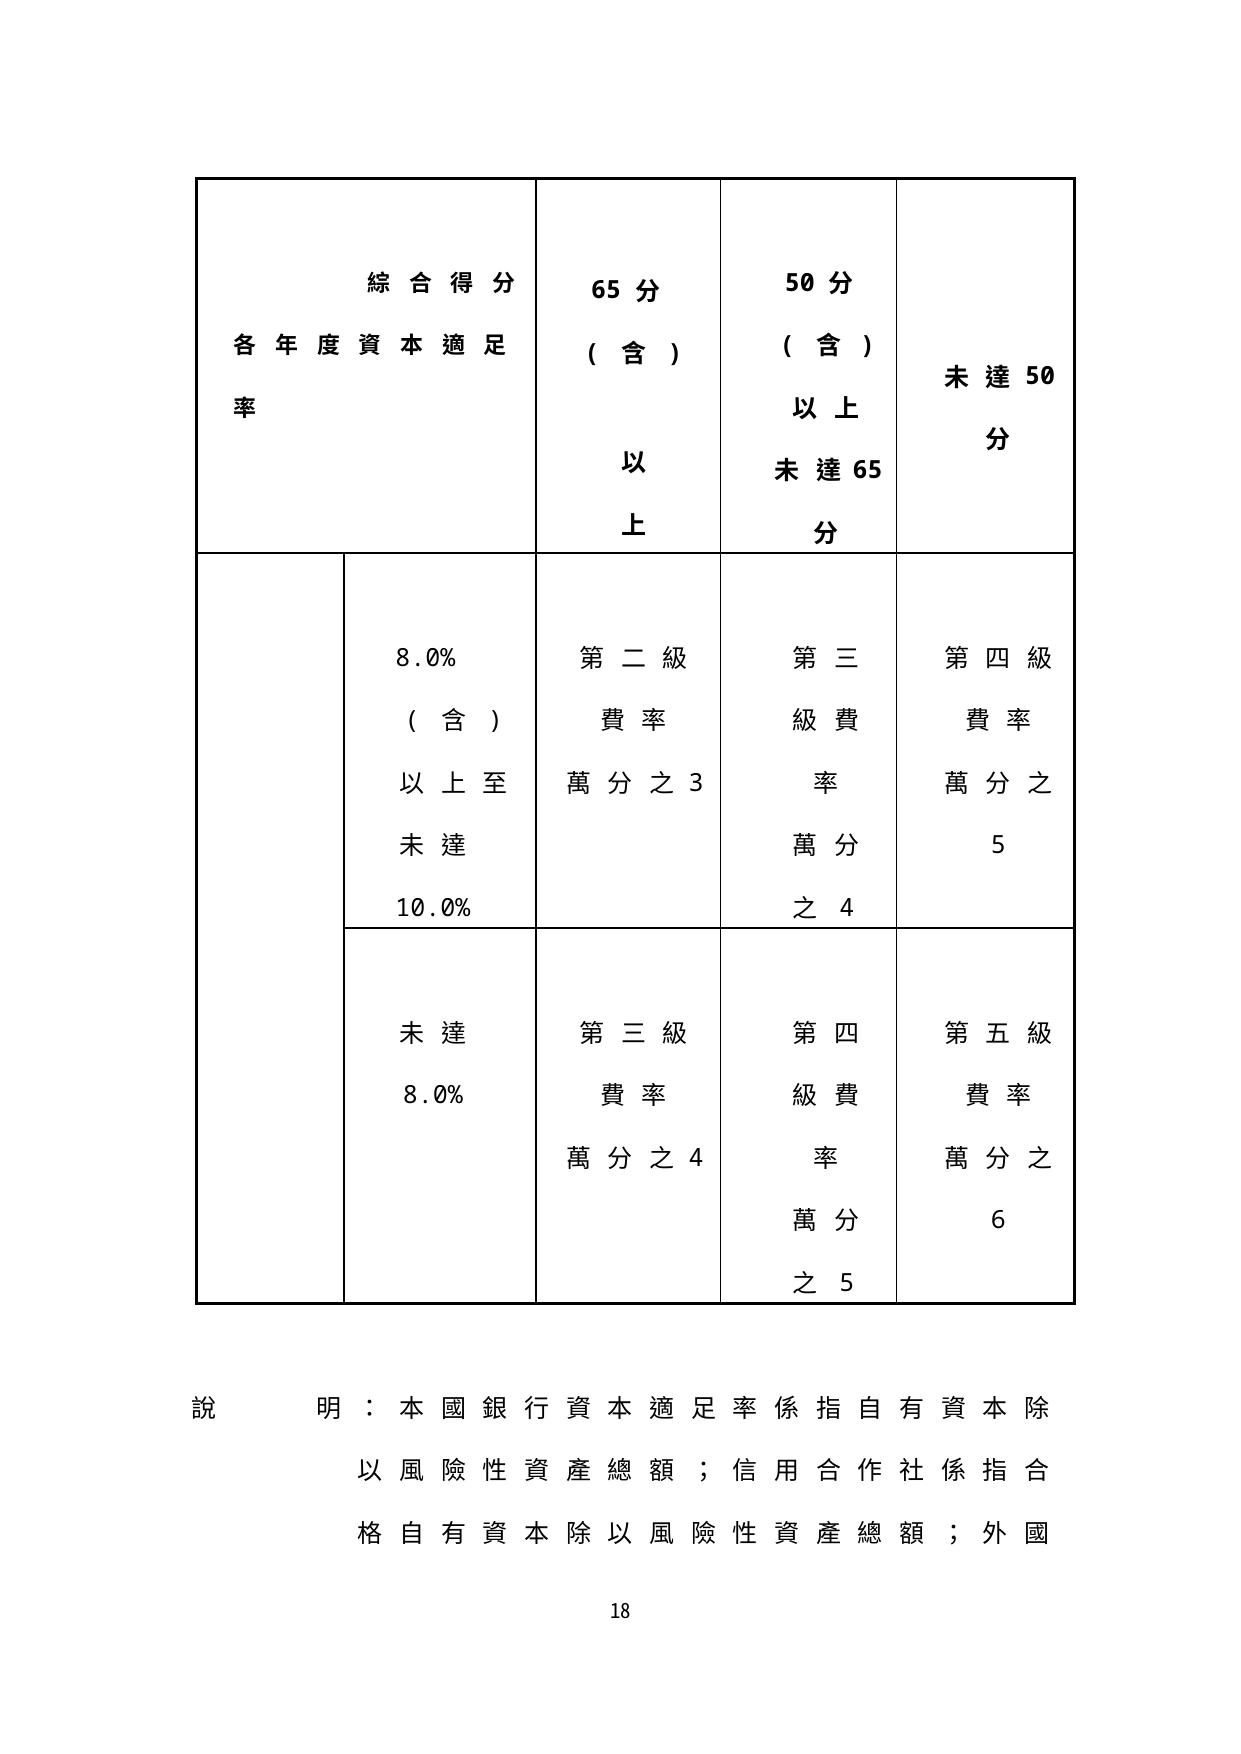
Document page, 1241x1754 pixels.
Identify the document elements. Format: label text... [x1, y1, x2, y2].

table_cell 第五級費率 萬分之6 [897, 929, 1073, 1302]
table_cell 第四級費率 萬分之5 [721, 929, 896, 1302]
text 說 明：本國銀行資本適足率係指自有資本除以風險性資產總額；信用合作社係指合格自有資本除以風險性資產總額；外國 [183, 1365, 1058, 1552]
table_cell 未達8.0% [345, 929, 535, 1302]
table_header 未達50分 [897, 180, 1073, 552]
table_cell 第三級費率 萬分之4 [537, 929, 720, 1302]
table_cell 第二級費率 萬分之3 [537, 554, 720, 927]
table_cell 第四級費率 萬分之5 [897, 554, 1073, 927]
table_header 65分(含) 以 上 [537, 180, 720, 552]
table_header 50分(含)以上未達65分 [721, 180, 896, 552]
table_cell [198, 554, 343, 1302]
table_cell 第三級費率 萬分之4 [721, 554, 896, 927]
table_cell 8.0%(含)以上至未達10.0% [345, 554, 535, 927]
table_header 綜合得分 各年度資本適足率 [198, 180, 535, 552]
